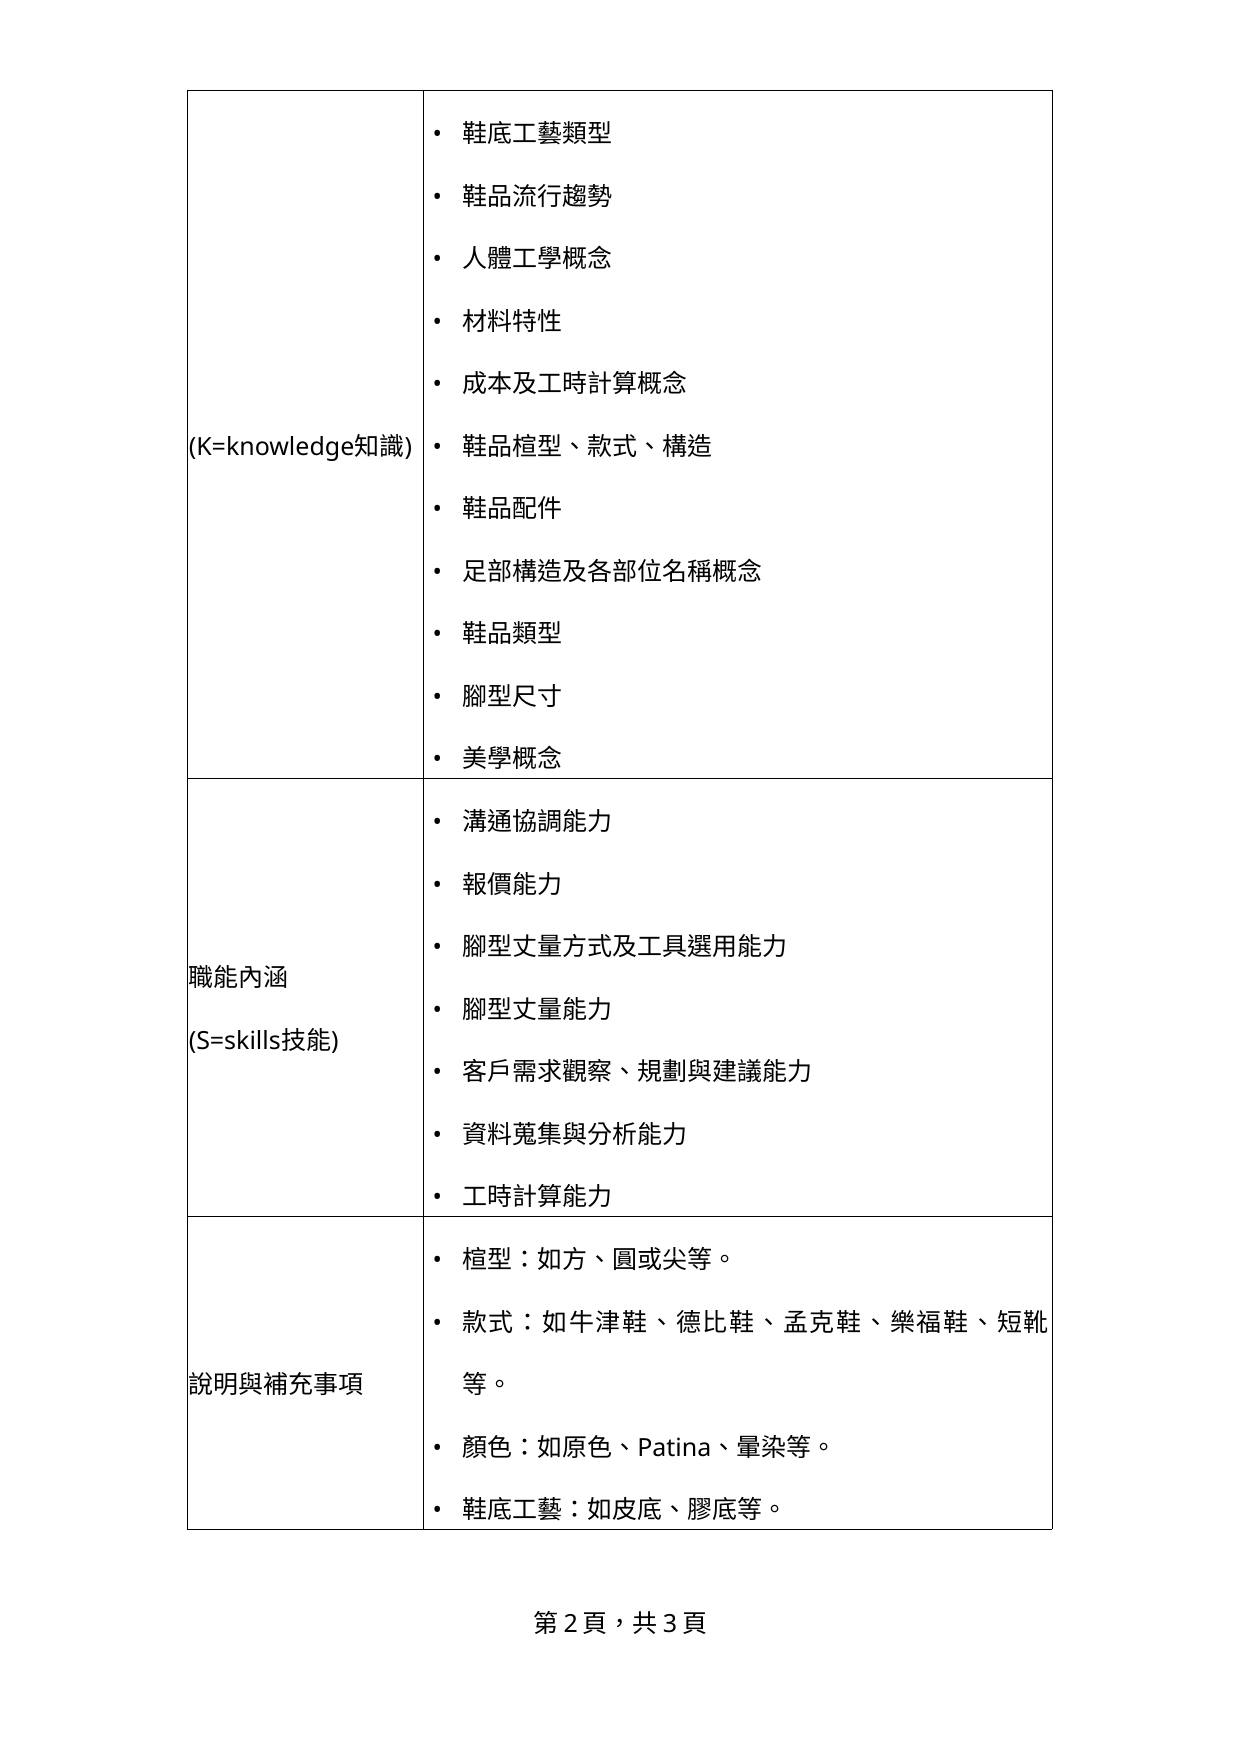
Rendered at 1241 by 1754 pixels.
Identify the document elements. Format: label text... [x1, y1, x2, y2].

table_cell 楦型：如方、圓或尖等。 款式：如牛津鞋、德比鞋、孟克鞋、樂福鞋、短靴等。 顏色：如原色、Patina、暈染等。 鞋底工藝：如皮底、膠底等。 [424, 1217, 1052, 1528]
table_cell 溝通協調能力 報價能力 腳型丈量方式及工具選用能力 腳型丈量能力 客戶需求觀察、規劃與建議能力 資料蒐集與分析能力 工時計算能力 [424, 779, 1052, 1216]
table_cell (K=knowledge知識) [188, 91, 423, 777]
table_cell 職能內涵 (S=skills技能) [188, 779, 423, 1216]
table_cell 說明與補充事項 [188, 1217, 423, 1528]
table_cell 色彩學 鞋底工藝類型 鞋品流行趨勢 人體工學概念 材料特性 成本及工時計算概念 鞋品楦型、款式、構造 鞋品配件 足部構造及各部位名稱概念 鞋品類型 腳型尺寸 美學概念 [424, 91, 1052, 777]
